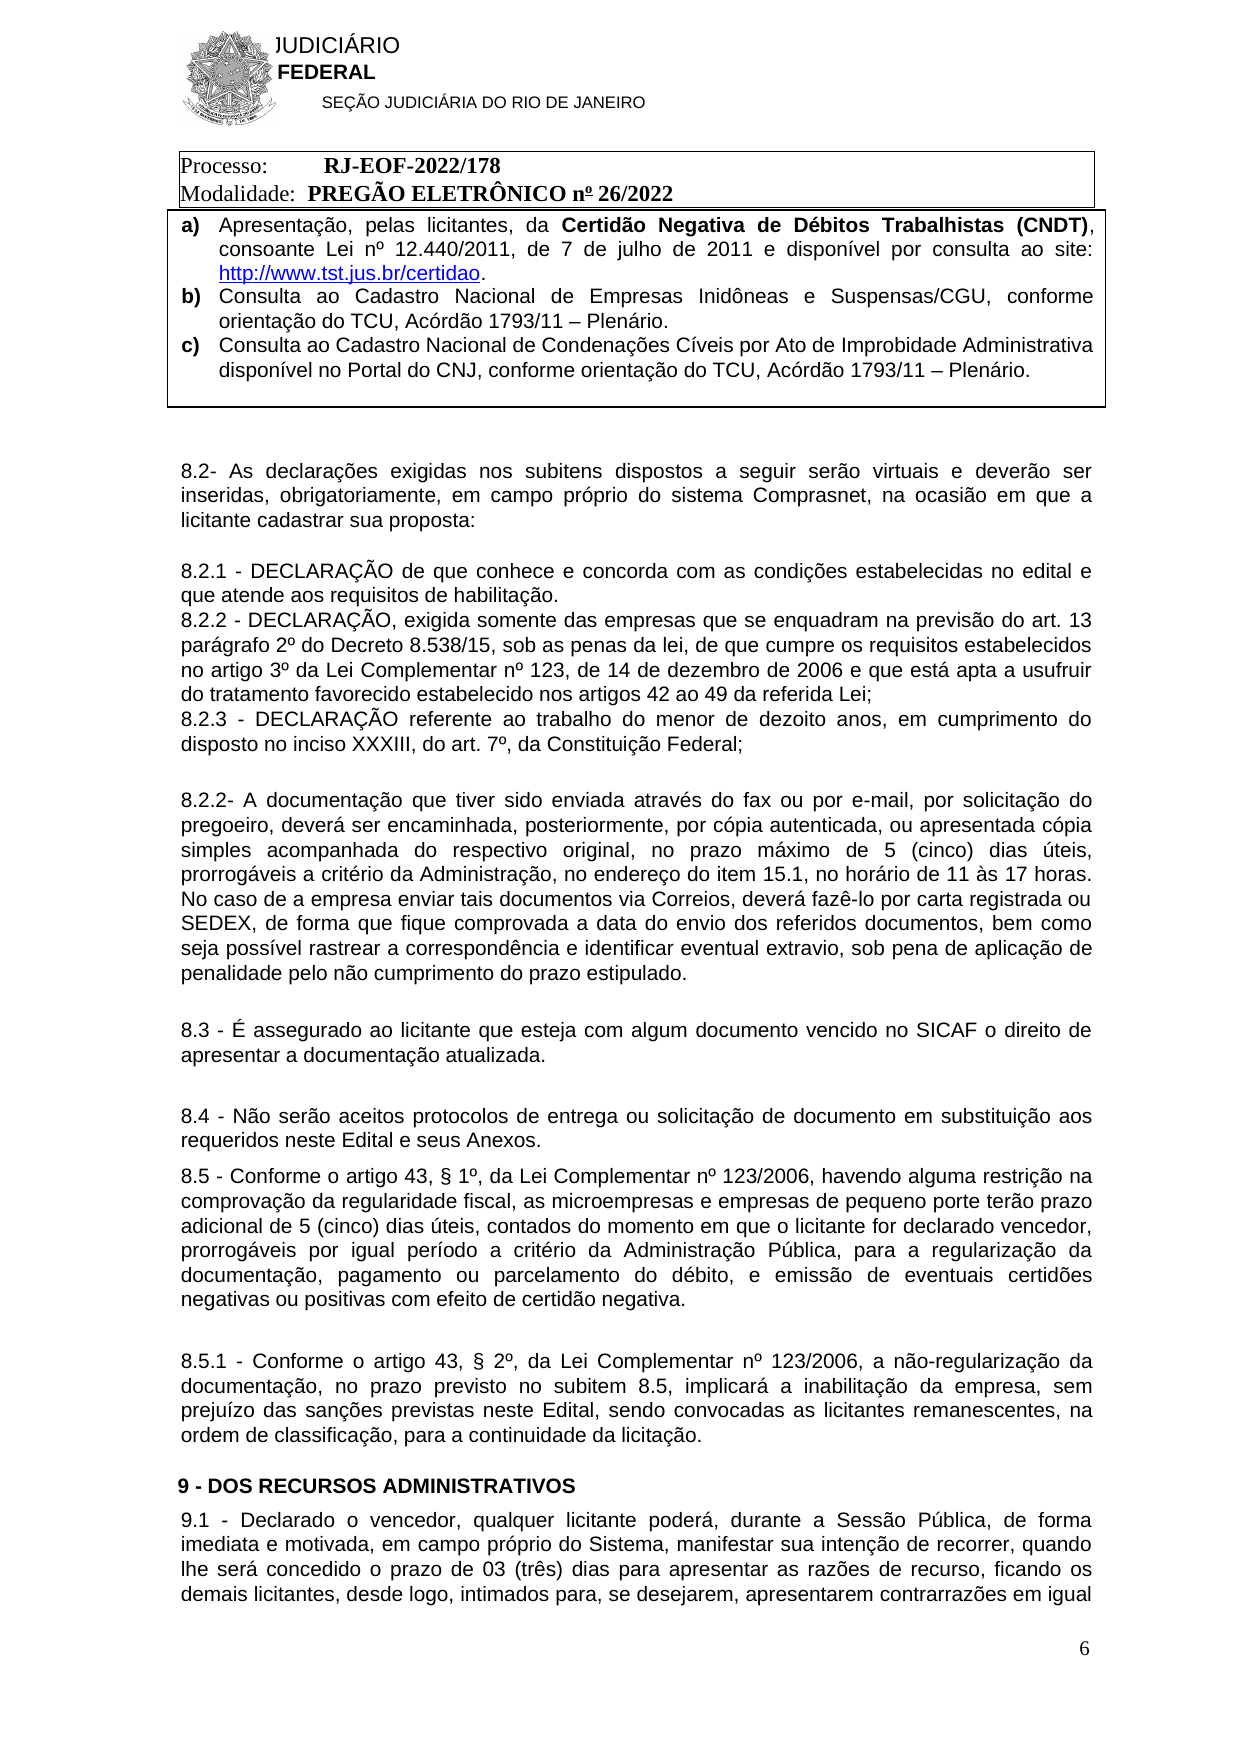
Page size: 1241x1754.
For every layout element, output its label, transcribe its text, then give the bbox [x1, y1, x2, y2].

text 8.3 - É assegurado ao licitante que esteja com algum documento vencido no SICAF o direito de apresentar a documentação atualizada. [181, 1018, 1093, 1066]
text 8.5 - Conforme o artigo 43, § 1º, da Lei Complementar nº 123/2006, havendo alguma restrição na comprovação da regularidade fiscal, as microempresas e empresas de pequeno porte terão prazo adicional de 5 (cinco) dias úteis, contados do momento em que o licitante for declarado vencedor, prorrogáveis por igual período a critério da Administração Pública, para a regularização da documentação, pagamento ou parcelamento do débito, e emissão de eventuais certidões negativas ou positivas com efeito de certidão negativa. [181, 1164, 1093, 1311]
text 8.2.3 - DECLARAÇÃO referente ao trabalho do menor de dezoito anos, em cumprimento do disposto no inciso XXXIII, do art. 7º, da Constituição Federal; [181, 707, 1093, 756]
subtitle - DOS RECURSOS ADMINISTRATIVOS [177, 1474, 1095, 1498]
table_cell Apresentação, pelas licitantes, da Certidão Negativa de Débitos Trabalhistas (CNDT), consoante Lei nº 12.440/2011, de 7 de julho de 2011 e disponível por consulta ao site: http://www.tst.jus.br/certidao. Consulta ao Cadastro Nacional de Empresas Inidôneas e Suspensas/CGU, conforme orientação do TCU, Acórdão 1793/11 – Plenário. Consulta ao Cadastro Nacional de Condenações Cíveis por Ato de Improbidade Administrativa disponível no Portal do CNJ, conforme orientação do TCU, Acórdão 1793/11 – Plenário. [208, 211, 1105, 406]
text 8.2.2- A documentação que tiver sido enviada através do fax ou por e-mail, por solicitação do pregoeiro, deverá ser encaminhada, posteriormente, por cópia autenticada, ou apresentada cópia simples acompanhada do respectivo original, no prazo máximo de 5 (cinco) dias úteis, prorrogáveis a critério da Administração, no endereço do item 15.1, no horário de 11 às 17 horas. No caso de a empresa enviar tais documentos via Correios, deverá fazê-lo por carta registrada ou SEDEX, de forma que fique comprovada a data do envio dos referidos documentos, bem como seja possível rastrear a correspondência e identificar eventual extravio, sob pena de aplicação de penalidade pelo não cumprimento do prazo estipulado. [181, 788, 1093, 984]
text 8.4 - Não serão aceitos protocolos de entrega ou solicitação de documento em substituição aos requeridos neste Edital e seus Anexos. [181, 1103, 1093, 1152]
table_cell [168, 211, 208, 406]
text 8.5.1 - Conforme o artigo 43, § 2º, da Lei Complementar nº 123/2006, a não-regularização da documentação, no prazo previsto no subitem 8.5, implicará a inabilitação da empresa, sem prejuízo das sanções previstas neste Edital, sendo convocadas as licitantes remanescentes, na ordem de classificação, para a continuidade da licitação. [181, 1349, 1093, 1447]
text 9.1 - Declarado o vencedor, qualquer licitante poderá, durante a Sessão Pública, de forma imediata e motivada, em campo próprio do Sistema, manifestar sua intenção de recorrer, quando lhe será concedido o prazo de 03 (três) dias para apresentar as razões de recurso, ficando os demais licitantes, desde logo, intimados para, se desejarem, apresentarem contrarrazões em igual [181, 1508, 1093, 1605]
text 8.2.2 - DECLARAÇÃO, exigida somente das empresas que se enquadram na previsão do art. 13 parágrafo 2º do Decreto 8.538/15, sob as penas da lei, de que cumpre os requisitos estabelecidos no artigo 3º da Lei Complementar nº 123, de 14 de dezembro de 2006 e que está apta a usufruir do tratamento favorecido estabelecido nos artigos 42 ao 49 da referida Lei; [181, 608, 1093, 706]
text 8.2- As declarações exigidas nos subitens dispostos a seguir serão virtuais e deverão ser inseridas, obrigatoriamente, em campo próprio do sistema Comprasnet, na ocasião em que a licitante cadastrar sua proposta: [181, 459, 1093, 532]
text 8.2.1 - DECLARAÇÃO de que conhece e concorda com as condições estabelecidas no edital e que atende aos requisitos de habilitação. [181, 558, 1093, 607]
